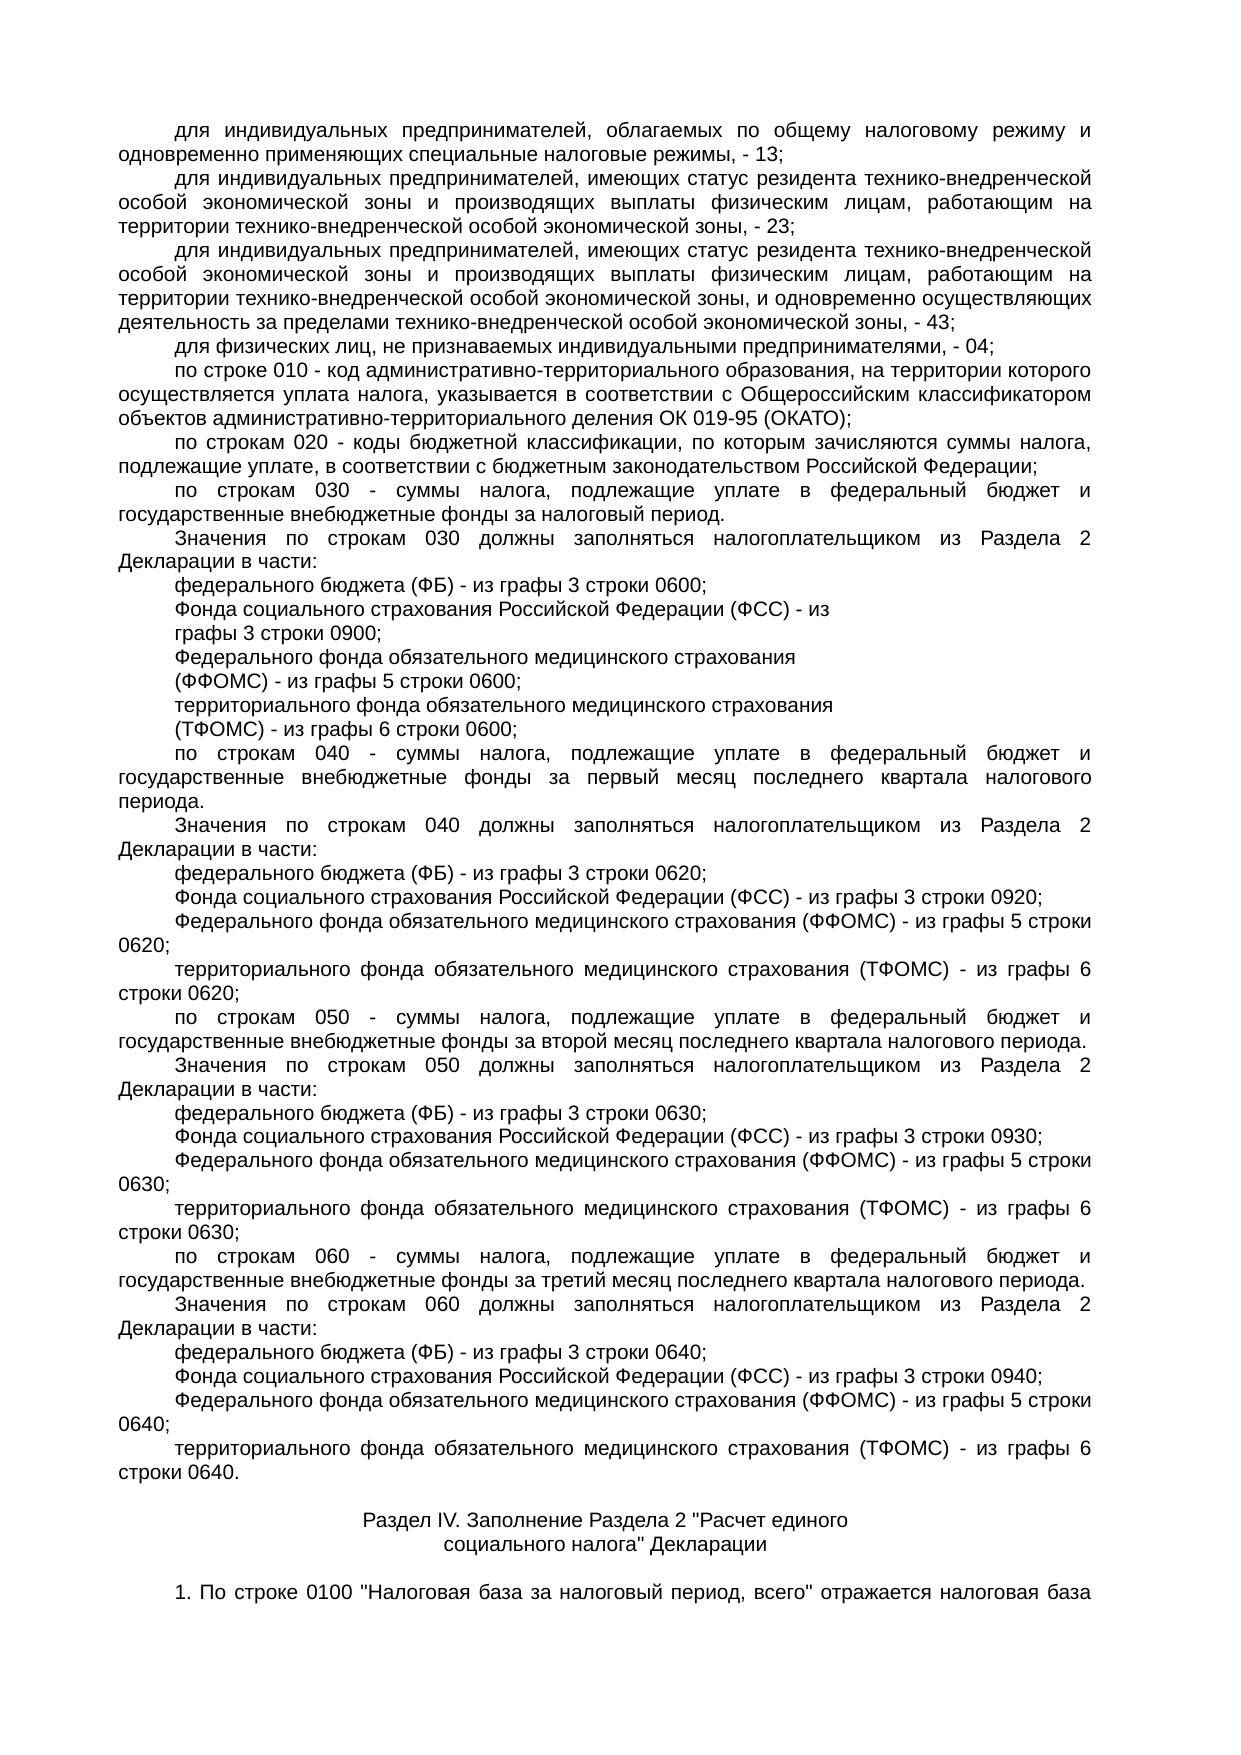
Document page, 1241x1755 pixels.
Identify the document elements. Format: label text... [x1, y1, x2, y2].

text территориального фонда обязательного медицинского страхования (ТФОМС) - из графы 6 строки 0630; [118, 1196, 1093, 1244]
text по строкам 020 - коды бюджетной классификации, по которым зачисляются суммы налога, подлежащие уплате, в соответствии с бюджетным законодательством Российской Федерации; [118, 429, 1093, 477]
text Значения по строкам 060 должны заполняться налогоплательщиком из Раздела 2 Декларации в части: [118, 1292, 1093, 1340]
text (ТФОМС) - из графы 6 строки 0600; [118, 717, 1093, 741]
text Значения по строкам 050 должны заполняться налогоплательщиком из Раздела 2 Декларации в части: [118, 1052, 1093, 1100]
text Фонда социального страхования Российской Федерации (ФСС) - из графы 3 строки 0930; [118, 1124, 1093, 1148]
text Фонда социального страхования Российской Федерации (ФСС) - из [118, 597, 1093, 621]
text Фонда социального страхования Российской Федерации (ФСС) - из графы 3 строки 0920; [118, 885, 1093, 909]
text для физических лиц, не признаваемых индивидуальными предпринимателями, - 04; [118, 334, 1093, 358]
text федерального бюджета (ФБ) - из графы 3 строки 0630; [118, 1100, 1093, 1124]
text Значения по строкам 030 должны заполняться налогоплательщиком из Раздела 2 Декларации в части: [118, 525, 1093, 573]
text для индивидуальных предпринимателей, имеющих статус резидента технико-внедренческой особой экономической зоны и производящих выплаты физическим лицам, работающим на территории технико-внедренческой особой экономической зоны, - 23; [118, 166, 1093, 238]
text территориального фонда обязательного медицинского страхования (ТФОМС) - из графы 6 строки 0620; [118, 957, 1093, 1004]
text Раздел IV. Заполнение Раздела 2 "Расчет единого [118, 1508, 1093, 1532]
text территориального фонда обязательного медицинского страхования (ТФОМС) - из графы 6 строки 0640. [118, 1436, 1093, 1484]
text федерального бюджета (ФБ) - из графы 3 строки 0640; [118, 1340, 1093, 1364]
text по строке 010 - код административно-территориального образования, на территории которого осуществляется уплата налога, указывается в соответствии с Общероссийским классификатором объектов административно-территориального деления ОК 019-95 (ОКАТО); [118, 358, 1093, 429]
text федерального бюджета (ФБ) - из графы 3 строки 0600; [118, 573, 1093, 597]
text федерального бюджета (ФБ) - из графы 3 строки 0620; [118, 861, 1093, 885]
text для индивидуальных предпринимателей, имеющих статус резидента технико-внедренческой особой экономической зоны и производящих выплаты физическим лицам, работающим на территории технико-внедренческой особой экономической зоны, и одновременно осуществляющих деятельность за пределами технико-внедренческой особой экономической зоны, - 43; [118, 238, 1093, 334]
text территориального фонда обязательного медицинского страхования [118, 693, 1093, 717]
text по строкам 030 - суммы налога, подлежащие уплате в федеральный бюджет и государственные внебюджетные фонды за налоговый период. [118, 477, 1093, 525]
text графы 3 строки 0900; [118, 621, 1093, 645]
text Значения по строкам 040 должны заполняться налогоплательщиком из Раздела 2 Декларации в части: [118, 813, 1093, 861]
text социального налога" Декларации [118, 1532, 1093, 1556]
text (ФФОМС) - из графы 5 строки 0600; [118, 669, 1093, 693]
text Федерального фонда обязательного медицинского страхования (ФФОМС) - из графы 5 строки 0630; [118, 1148, 1093, 1196]
text Федерального фонда обязательного медицинского страхования (ФФОМС) - из графы 5 строки 0620; [118, 909, 1093, 957]
text 1. По строке 0100 "Налоговая база за налоговый период, всего" отражается налоговая база [118, 1579, 1093, 1603]
text по строкам 050 - суммы налога, подлежащие уплате в федеральный бюджет и государственные внебюджетные фонды за второй месяц последнего квартала налогового периода. [118, 1004, 1093, 1052]
text Федерального фонда обязательного медицинского страхования (ФФОМС) - из графы 5 строки 0640; [118, 1388, 1093, 1436]
text Федерального фонда обязательного медицинского страхования [118, 645, 1093, 669]
text по строкам 060 - суммы налога, подлежащие уплате в федеральный бюджет и государственные внебюджетные фонды за третий месяц последнего квартала налогового периода. [118, 1244, 1093, 1292]
text по строкам 040 - суммы налога, подлежащие уплате в федеральный бюджет и государственные внебюджетные фонды за первый месяц последнего квартала налогового периода. [118, 741, 1093, 813]
text для индивидуальных предпринимателей, облагаемых по общему налоговому режиму и одновременно применяющих специальные налоговые режимы, - 13; [118, 118, 1093, 166]
text Фонда социального страхования Российской Федерации (ФСС) - из графы 3 строки 0940; [118, 1364, 1093, 1388]
